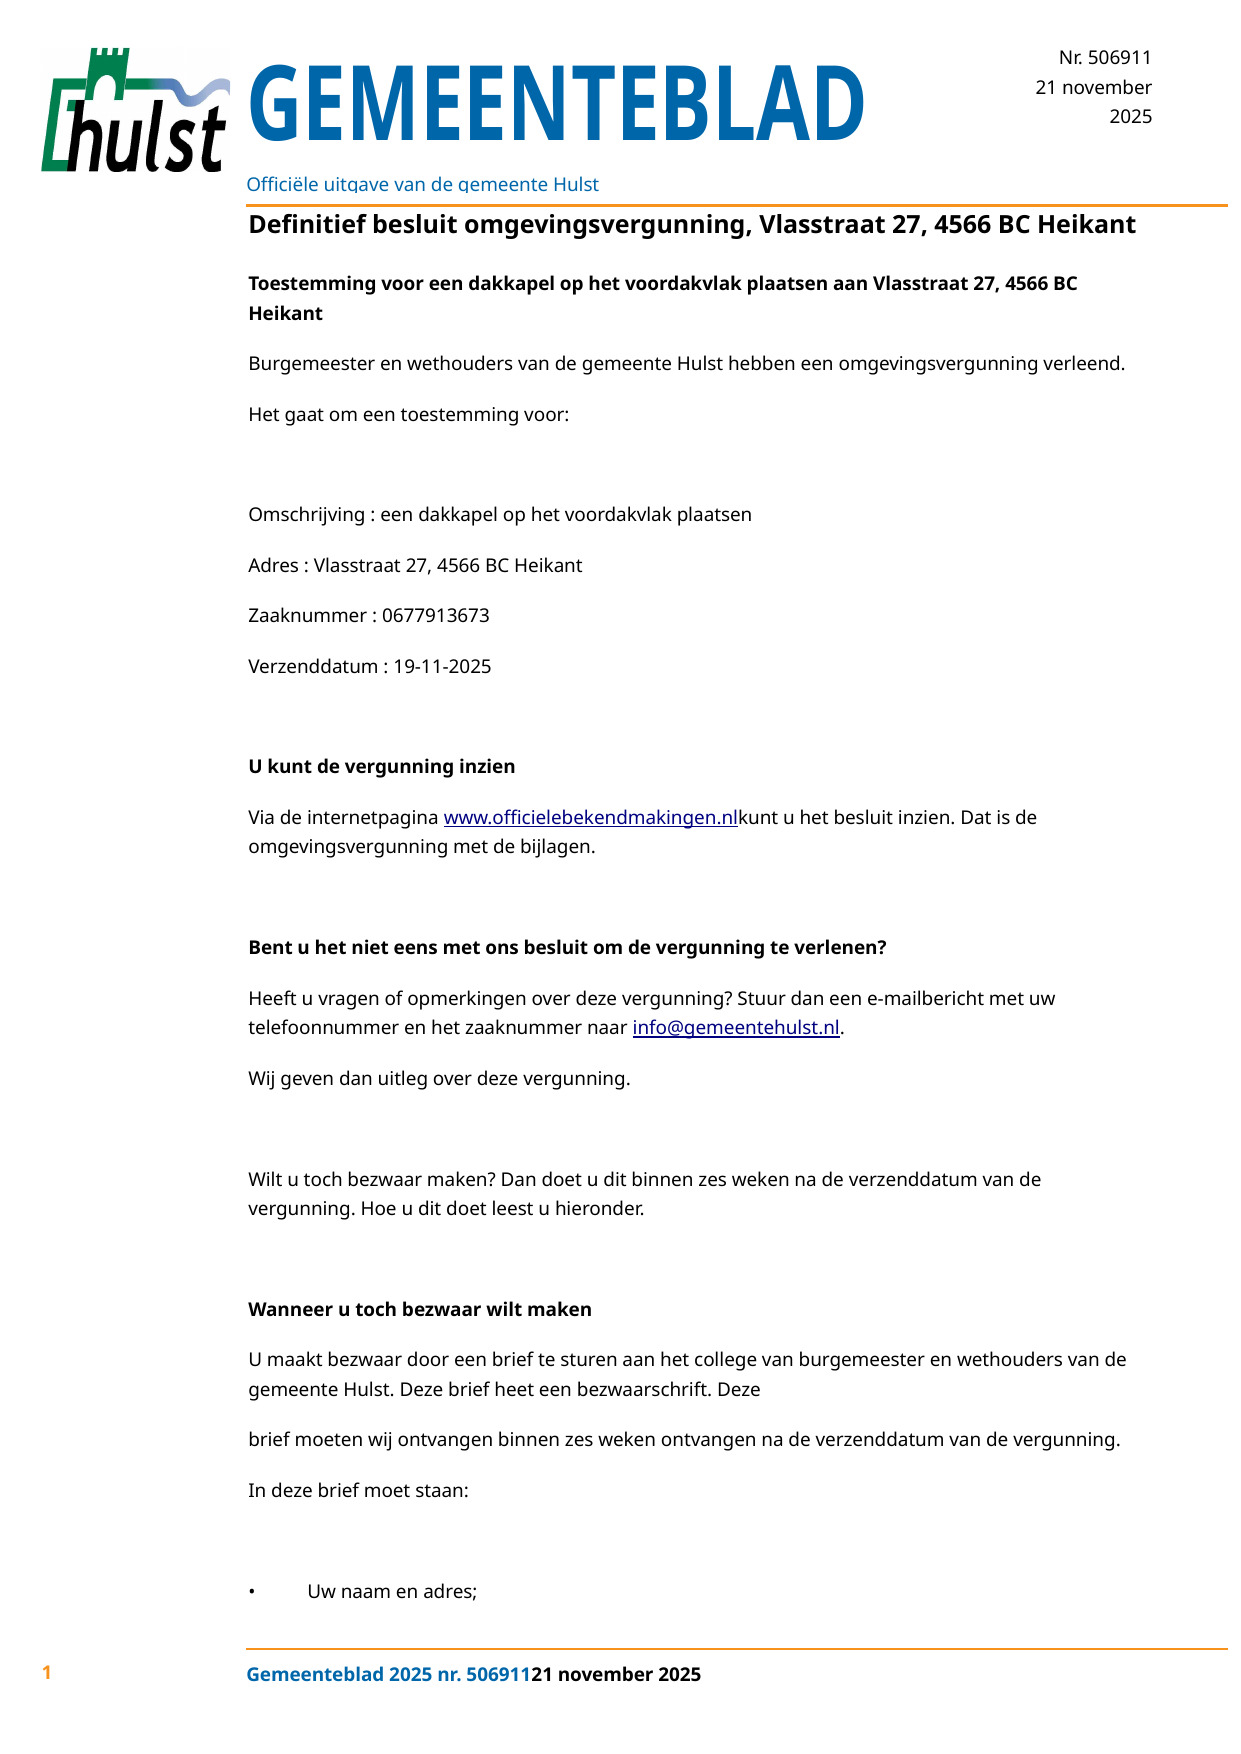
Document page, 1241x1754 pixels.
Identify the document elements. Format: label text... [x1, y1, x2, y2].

text Zaaknummer : 0677913673 [248, 602, 1152, 628]
text Wanneer u toch bezwaar wilt maken [248, 1296, 1152, 1322]
text In deze brief moet staan: [248, 1477, 1152, 1503]
text U kunt de vergunning inzien [248, 754, 1152, 779]
text Definitief besluit omgevingsvergunning, Vlasstraat 27, 4566 BC Heikant [248, 207, 1152, 241]
text Burgemeester en wethouders van de gemeente Hulst hebben een omgevingsvergunning verleend. [248, 350, 1152, 376]
picture [41, 47, 231, 172]
text Verzenddatum : 19-11-2025 [248, 653, 1152, 678]
text Wilt u toch bezwaar maken? Dan doet u dit binnen zes weken na de verzenddatum van de vergunning. Hoe u dit doet leest u hieronder. [248, 1166, 1152, 1221]
text U maakt bezwaar door een brief te sturen aan het college van burgemeester en wethouders van de gemeente Hulst. Deze brief heet een bezwaarschrift. Deze [248, 1347, 1152, 1402]
text Omschrijving : een dakkapel op het voordakvlak plaatsen [248, 502, 1152, 527]
text Het gaat om een toestemming voor: [248, 401, 1152, 426]
text Toestemming voor een dakkapel op het voordakvlak plaatsen aan Vlasstraat 27, 4566 BC Heikant [248, 270, 1152, 326]
text brief moeten wij ontvangen binnen zes weken ontvangen na de verzenddatum van de vergunning. [248, 1427, 1152, 1452]
text Heeft u vragen of opmerkingen over deze vergunning? Stuur dan een e-mailbericht met uw telefoonnummer en het zaaknummer naar info@gemeentehulst.nl. [248, 985, 1152, 1040]
text Adres : Vlasstraat 27, 4566 BC Heikant [248, 552, 1152, 578]
list Uw naam en adres; [248, 1578, 1152, 1603]
text Bent u het niet eens met ons besluit om de vergunning te verlenen? [248, 934, 1152, 960]
text Wij geven dan uitleg over deze vergunning. [248, 1065, 1152, 1091]
text Via de internetpagina www.officielebekendmakingen.nlkunt u het besluit inzien. Dat is de omgevingsvergunning met de bijlagen. [248, 804, 1152, 859]
